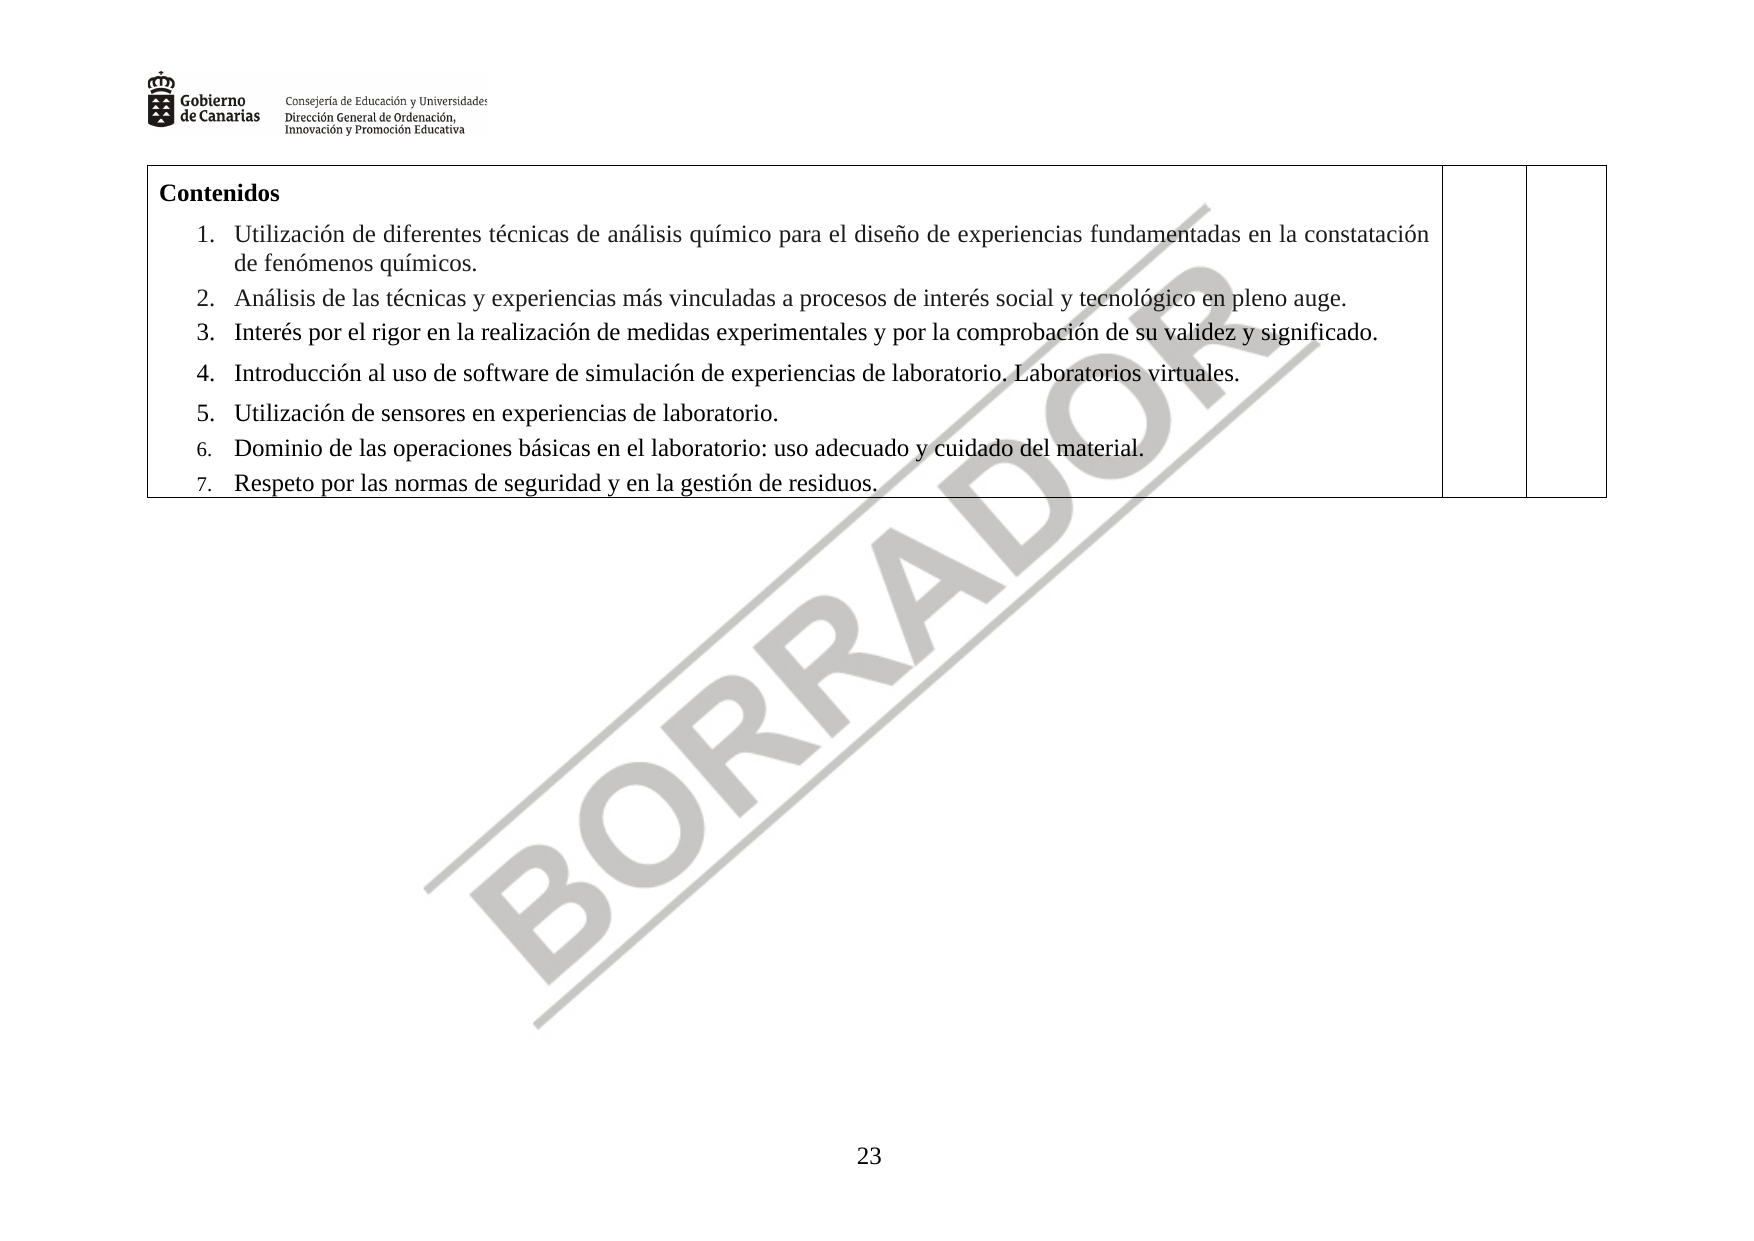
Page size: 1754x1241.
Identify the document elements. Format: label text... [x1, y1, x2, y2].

table_header [1527, 166, 1606, 497]
table_cell Contenidos Utilización de diferentes técnicas de análisis químico para el diseño de experiencias fundamentadas en la constatación de fenómenos químicos. Análisis de las técnicas y experiencias más vinculadas a procesos de interés social y tecnológico en pleno auge. Interés por el rigor en la realización de medidas experimentales y por la comprobación de su validez y significado. Introducción al uso de software de simulación de experiencias de laboratorio. Laboratorios virtuales. Utilización de sensores en experiencias de laboratorio. Dominio de las operaciones básicas en el laboratorio: uso adecuado y cuidado del material. Respeto por las normas de seguridad y en la gestión de residuos. [148, 166, 1442, 497]
picture [476, 498, 1277, 1020]
table_header [1443, 166, 1526, 497]
picture [147, 71, 488, 136]
